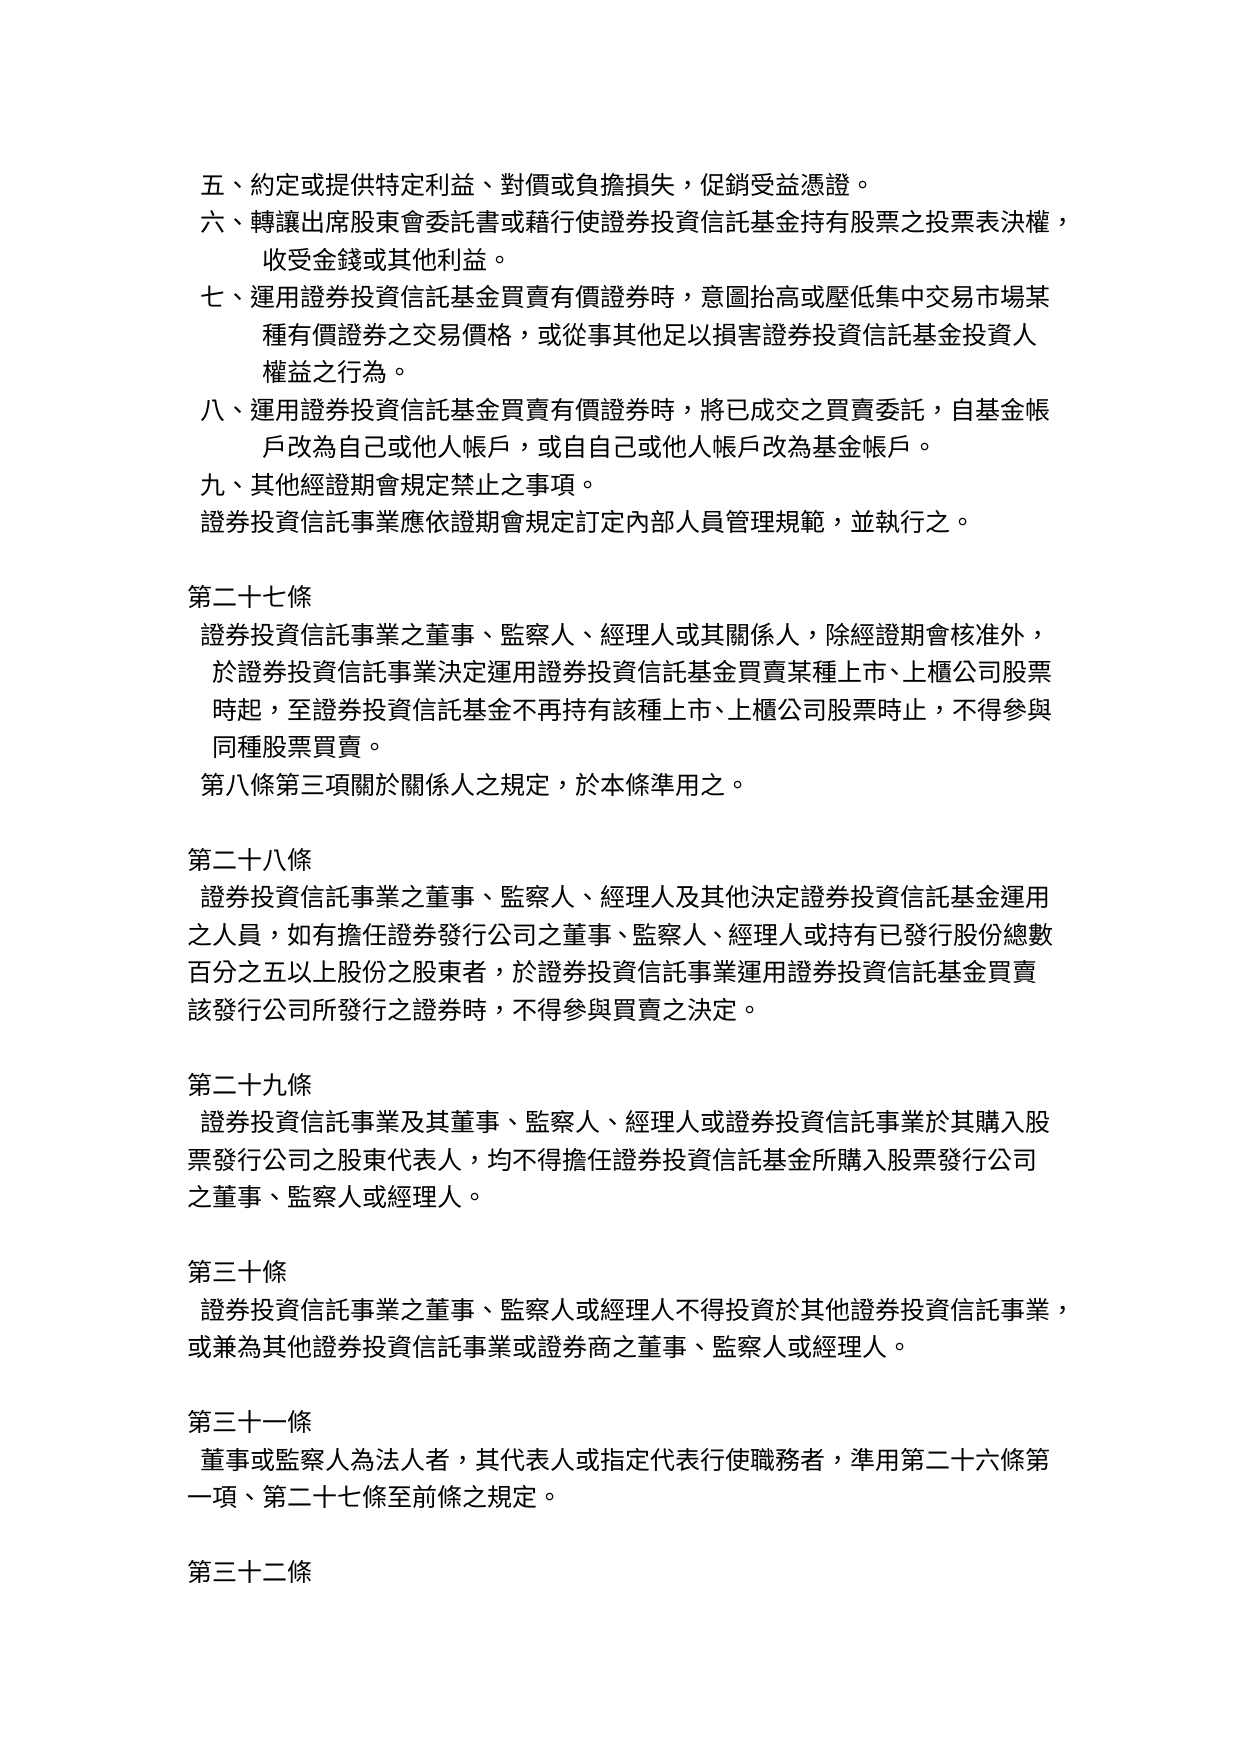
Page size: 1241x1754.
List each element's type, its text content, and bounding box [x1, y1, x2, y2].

text 第三十條 [187, 1252, 1053, 1289]
text 證券投資信託事業之董事、監察人、經理人及其他決定證券投資信託基金運用之人員，如有擔任證券發行公司之董事、監察人、經理人或持有已發行股份總數百分之五以上股份之股東者，於證券投資信託事業運用證券投資信託基金買賣該發行公司所發行之證券時，不得參與買賣之決定。 [187, 877, 1053, 1027]
text 第三十二條 [187, 1552, 1053, 1589]
text 七、運用證券投資信託基金買賣有價證券時，意圖抬高或壓低集中交易市場某種有價證券之交易價格，或從事其他足以損害證券投資信託基金投資人權益之行為。 [187, 277, 1053, 389]
text 第二十九條 [187, 1064, 1053, 1102]
text 董事或監察人為法人者，其代表人或指定代表行使職務者，準用第二十六條第一項、第二十七條至前條之規定。 [187, 1439, 1053, 1514]
text 第八條第三項關於關係人之規定，於本條準用之。 [187, 764, 1053, 802]
text 六、轉讓出席股東會委託書或藉行使證券投資信託基金持有股票之投票表決權，收受金錢或其他利益。 [187, 202, 1053, 277]
text 證券投資信託事業之董事、監察人或經理人不得投資於其他證券投資信託事業，或兼為其他證券投資信託事業或證券商之董事、監察人或經理人。 [187, 1289, 1053, 1364]
text 證券投資信託事業及其董事、監察人、經理人或證券投資信託事業於其購入股票發行公司之股東代表人，均不得擔任證券投資信託基金所購入股票發行公司之董事、監察人或經理人。 [187, 1102, 1053, 1214]
text 第二十七條 [187, 577, 1053, 614]
text 八、運用證券投資信託基金買賣有價證券時，將已成交之買賣委託，自基金帳戶改為自己或他人帳戶，或自自己或他人帳戶改為基金帳戶。 [187, 389, 1053, 464]
text 證券投資信託事業應依證期會規定訂定內部人員管理規範，並執行之。 [187, 502, 1053, 539]
text 五、約定或提供特定利益、對價或負擔損失，促銷受益憑證。 [187, 164, 1053, 202]
text 證券投資信託事業之董事、監察人、經理人或其關係人，除經證期會核准外，於證券投資信託事業決定運用證券投資信託基金買賣某種上市、上櫃公司股票時起，至證券投資信託基金不再持有該種上市、上櫃公司股票時止，不得參與同種股票買賣。 [187, 614, 1053, 764]
text 第三十一條 [187, 1402, 1053, 1439]
text 第二十八條 [187, 839, 1053, 877]
text 九、其他經證期會規定禁止之事項。 [187, 464, 1053, 502]
